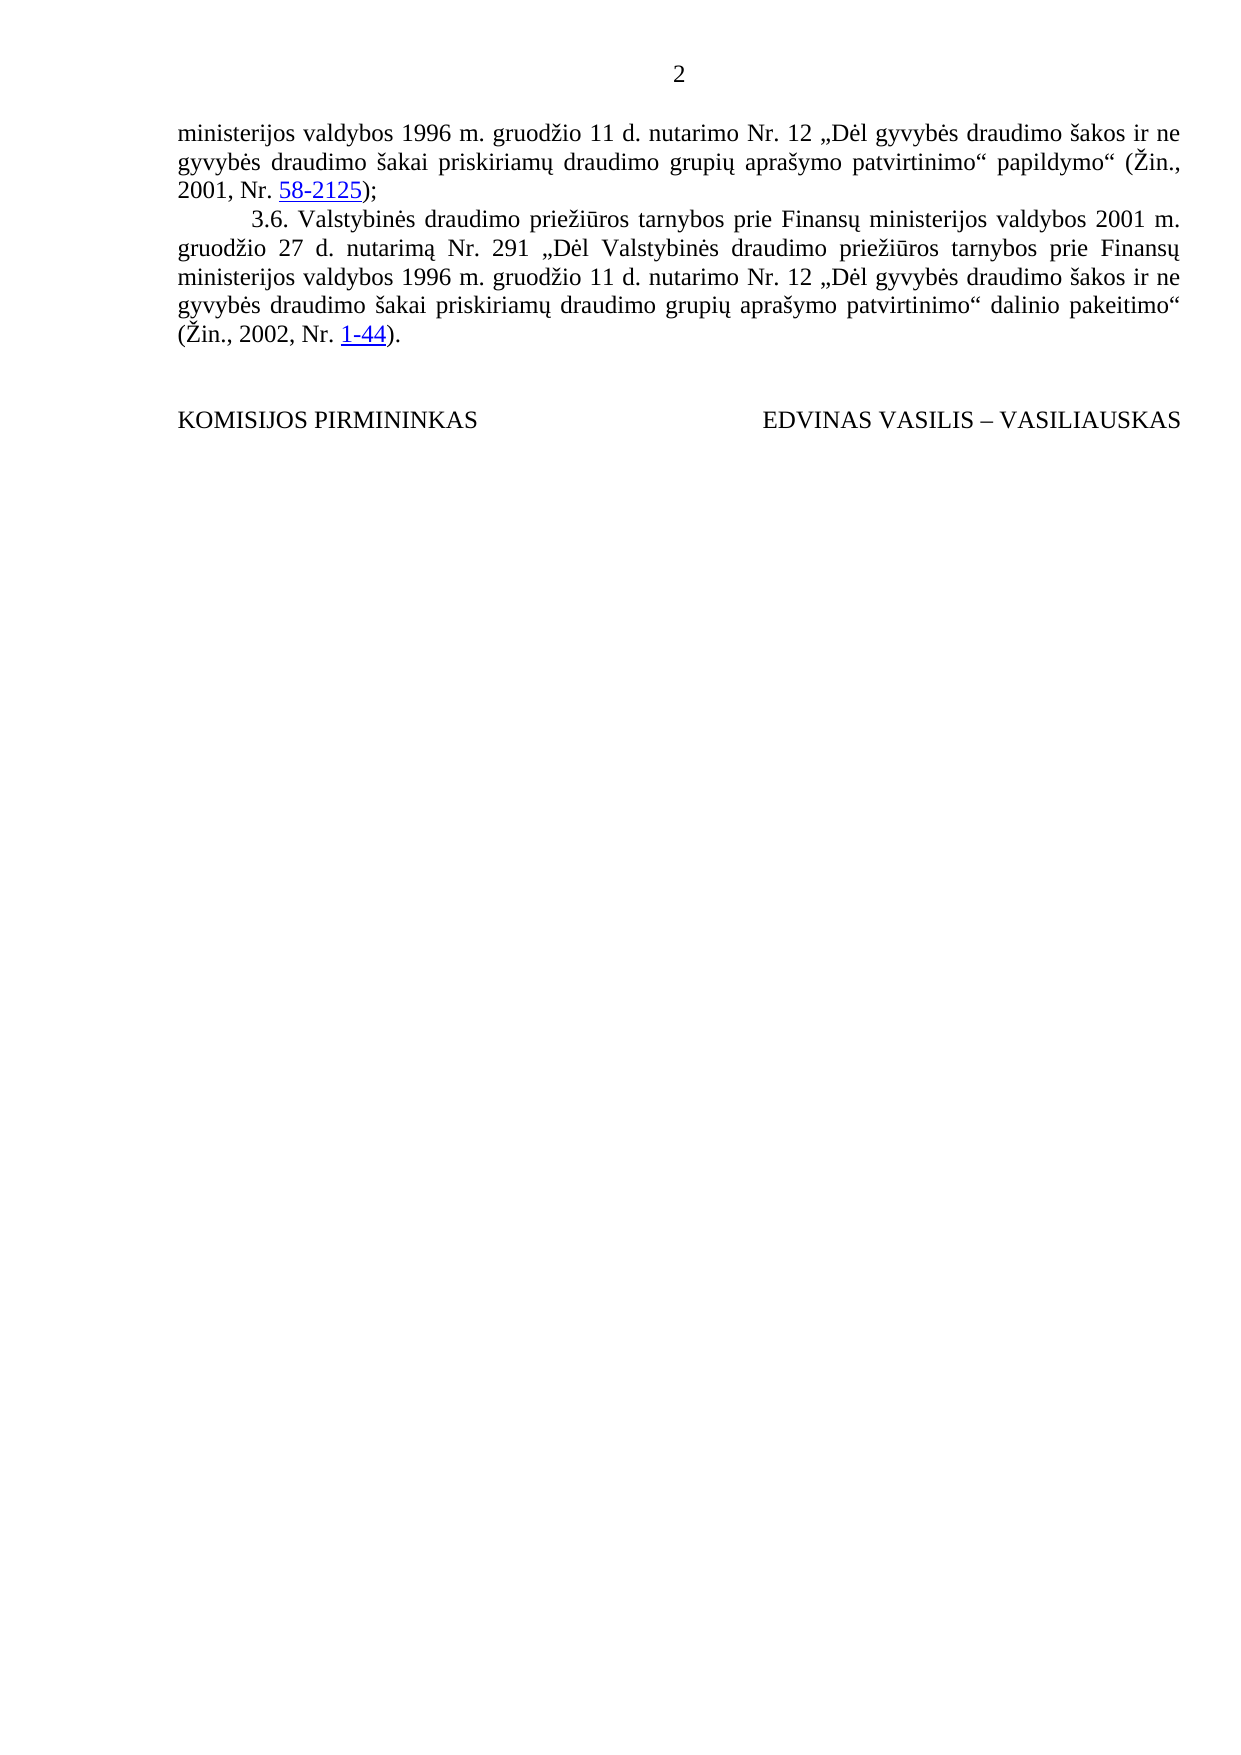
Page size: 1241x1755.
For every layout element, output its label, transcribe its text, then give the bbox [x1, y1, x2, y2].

text 3.6. Valstybinės draudimo priežiūros tarnybos prie Finansų ministerijos valdybos 2001 m. gruodžio 27 d. nutarimą Nr. 291 „Dėl Valstybinės draudimo priežiūros tarnybos prie Finansų ministerijos valdybos 1996 m. gruodžio 11 d. nutarimo Nr. 12 „Dėl gyvybės draudimo šakos ir ne gyvybės draudimo šakai priskiriamų draudimo grupių aprašymo patvirtinimo“ dalinio pakeitimo“ (Žin., 2002, Nr. 1-44). [177, 204, 1181, 348]
text komisijos pirmininkas Edvinas Vasilis – Vasiliauskas [177, 406, 1181, 434]
text ministerijos valdybos 1996 m. gruodžio 11 d. nutarimo Nr. 12 „Dėl gyvybės draudimo šakos ir ne gyvybės draudimo šakai priskiriamų draudimo grupių aprašymo patvirtinimo“ papildymo“ (Žin., 2001, Nr. 58-2125); [177, 118, 1181, 204]
